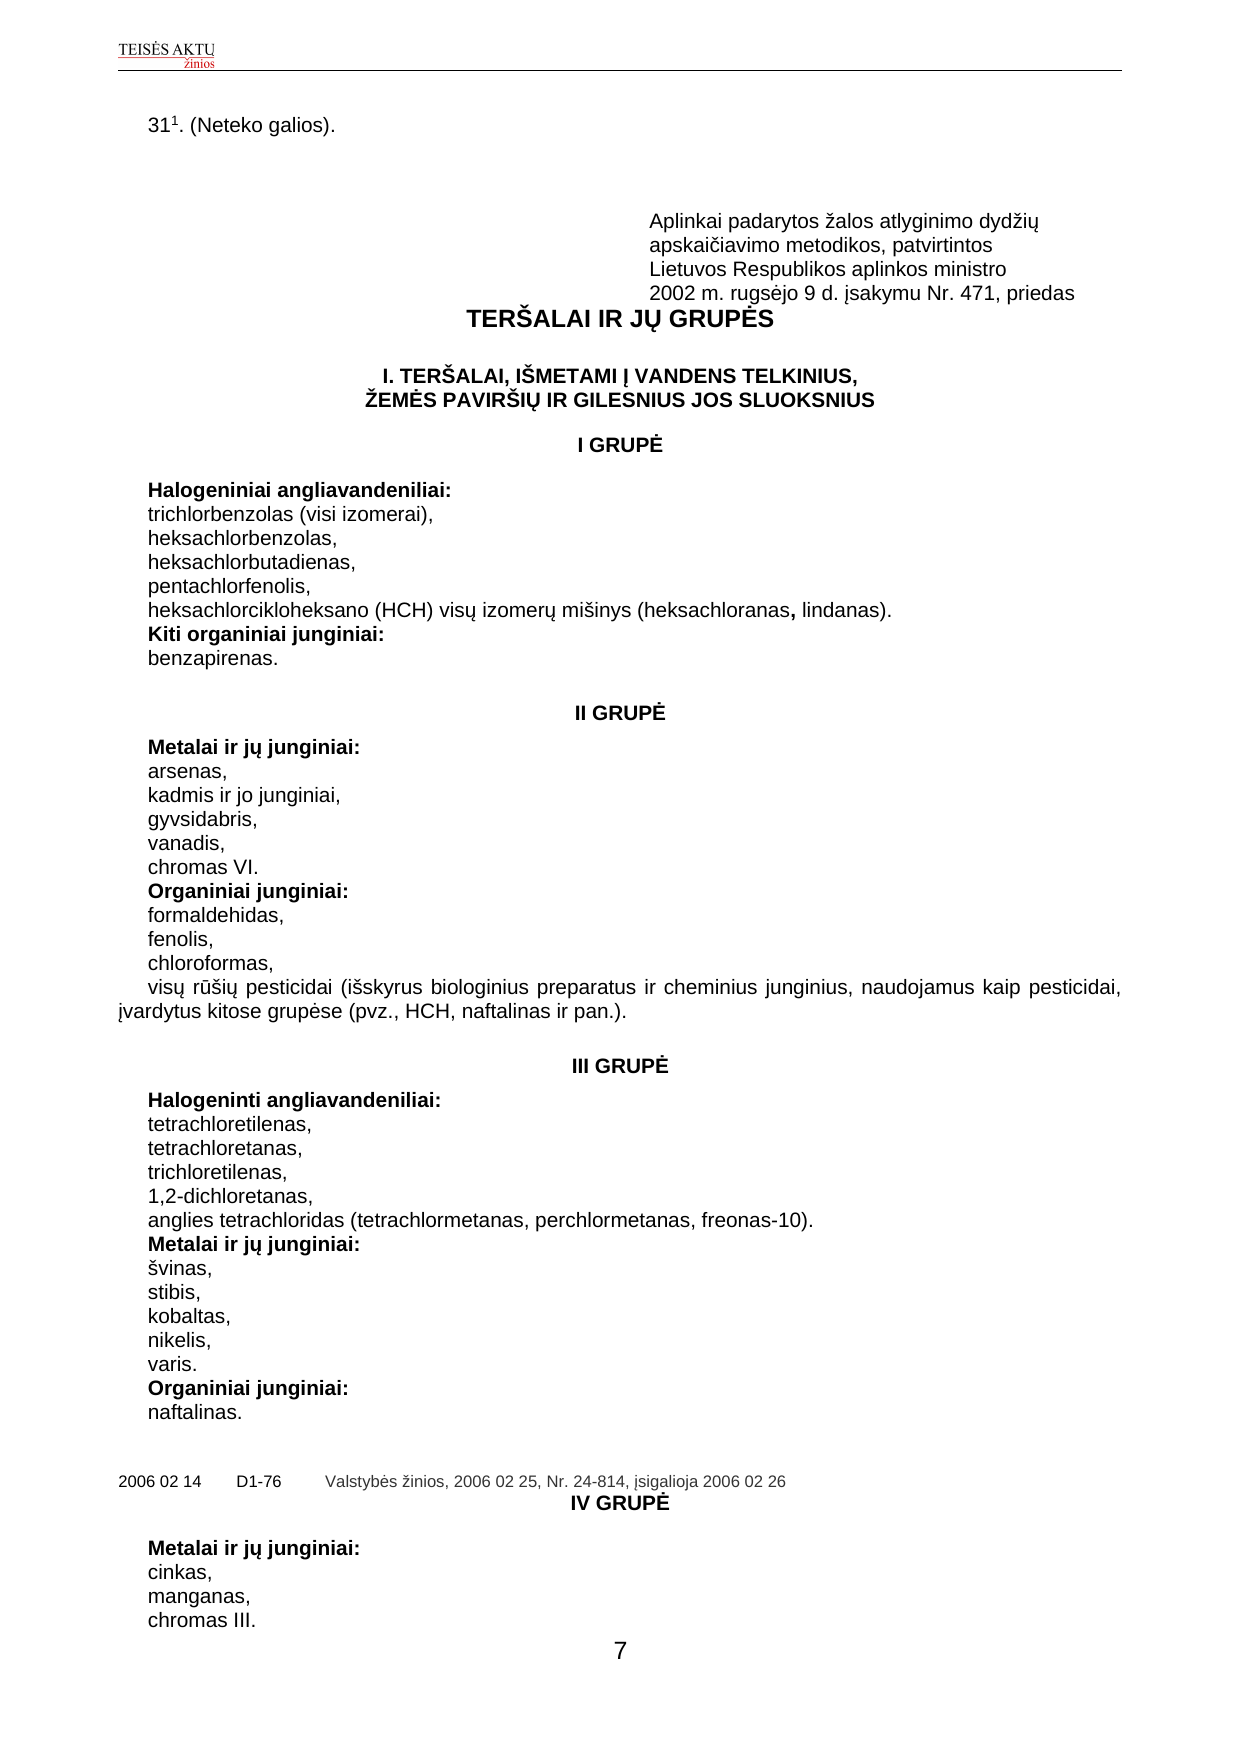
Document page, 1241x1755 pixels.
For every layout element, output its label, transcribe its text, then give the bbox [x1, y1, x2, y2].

text Halogeniniai angliavandeniliai: [118, 478, 1122, 502]
text chloroformas, [118, 951, 1122, 975]
text 1,2-dichloretanas, [118, 1184, 1122, 1208]
text formaldehidas, [118, 903, 1122, 927]
text manganas, [118, 1583, 1122, 1607]
text Metalai ir jų junginiai: [118, 735, 1122, 759]
text gyvsidabris, [118, 807, 1122, 831]
text kadmis ir jo junginiai, [118, 783, 1122, 807]
text stibis, [118, 1280, 1122, 1304]
text varis. [118, 1352, 1122, 1376]
text tetrachloretilenas, [118, 1112, 1122, 1136]
text trichlorbenzolas (visi izomerai), [118, 502, 1122, 526]
text I grupė [118, 433, 1122, 457]
text anglies tetrachloridas (tetrachlormetanas, perchlormetanas, freonas-10). [118, 1208, 1122, 1232]
text heksachlorbutadienas, [118, 550, 1122, 574]
text Metalai ir jų junginiai: [118, 1536, 1122, 1559]
text cinkas, [118, 1559, 1122, 1583]
text heksachlorcikloheksano (HCH) visų izomerų mišinys (heksachloranas, lindanas). [118, 598, 1122, 622]
text III grupė [118, 1054, 1122, 1078]
text Organiniai junginiai: [118, 879, 1122, 903]
text arsenas, [118, 759, 1122, 783]
text chromas III. [118, 1607, 1122, 1631]
text I. TERŠALAI, IŠMETAMI Į VANDENS TELKINIUS, ŽEMĖS PAVIRŠIŲ IR GILESNIUS JOS SLUOKSNIUS [118, 364, 1122, 412]
text Kiti organiniai junginiai: [118, 622, 1122, 646]
text fenolis, [118, 927, 1122, 951]
text 2006 02 14 D1-76 Valstybės žinios, 2006 02 25, Nr. 24-814, įsigalioja 2006 02 26 [118, 1472, 1122, 1491]
text II grupė [118, 701, 1122, 725]
text pentachlorfenolis, [118, 574, 1122, 598]
text kobaltas, [118, 1304, 1122, 1328]
text 311. (Neteko galios). [118, 113, 1122, 137]
text naftalinas. [118, 1400, 1122, 1424]
text heksachlorbenzolas, [118, 526, 1122, 550]
text chromas VI. [118, 855, 1122, 879]
text švinas, [118, 1256, 1122, 1280]
text IV GRUPĖ [118, 1491, 1122, 1515]
text trichloretilenas, [118, 1160, 1122, 1184]
text visų rūšių pesticidai (išskyrus biologinius preparatus ir cheminius junginius, naudojamus kaip pesticidai, įvardytus kitose grupėse (pvz., HCH, naftalinas ir pan.). [118, 975, 1122, 1023]
text TERŠALAI IR JŲ GRUPĖS [118, 304, 1122, 333]
text tetrachloretanas, [118, 1136, 1122, 1160]
text Metalai ir jų junginiai: [118, 1232, 1122, 1256]
text nikelis, [118, 1328, 1122, 1352]
text vanadis, [118, 831, 1122, 855]
text Halogeninti angliavandeniliai: [118, 1088, 1122, 1112]
text Aplinkai padarytos žalos atlyginimo dydžių apskaičiavimo metodikos, patvirtintos Lietuvos Respublikos aplinkos ministro 2002 m. rugsėjo 9 d. įsakymu Nr. 471, priedas [649, 208, 1122, 304]
text benzapirenas. [118, 646, 1122, 669]
text Organiniai junginiai: [118, 1376, 1122, 1400]
